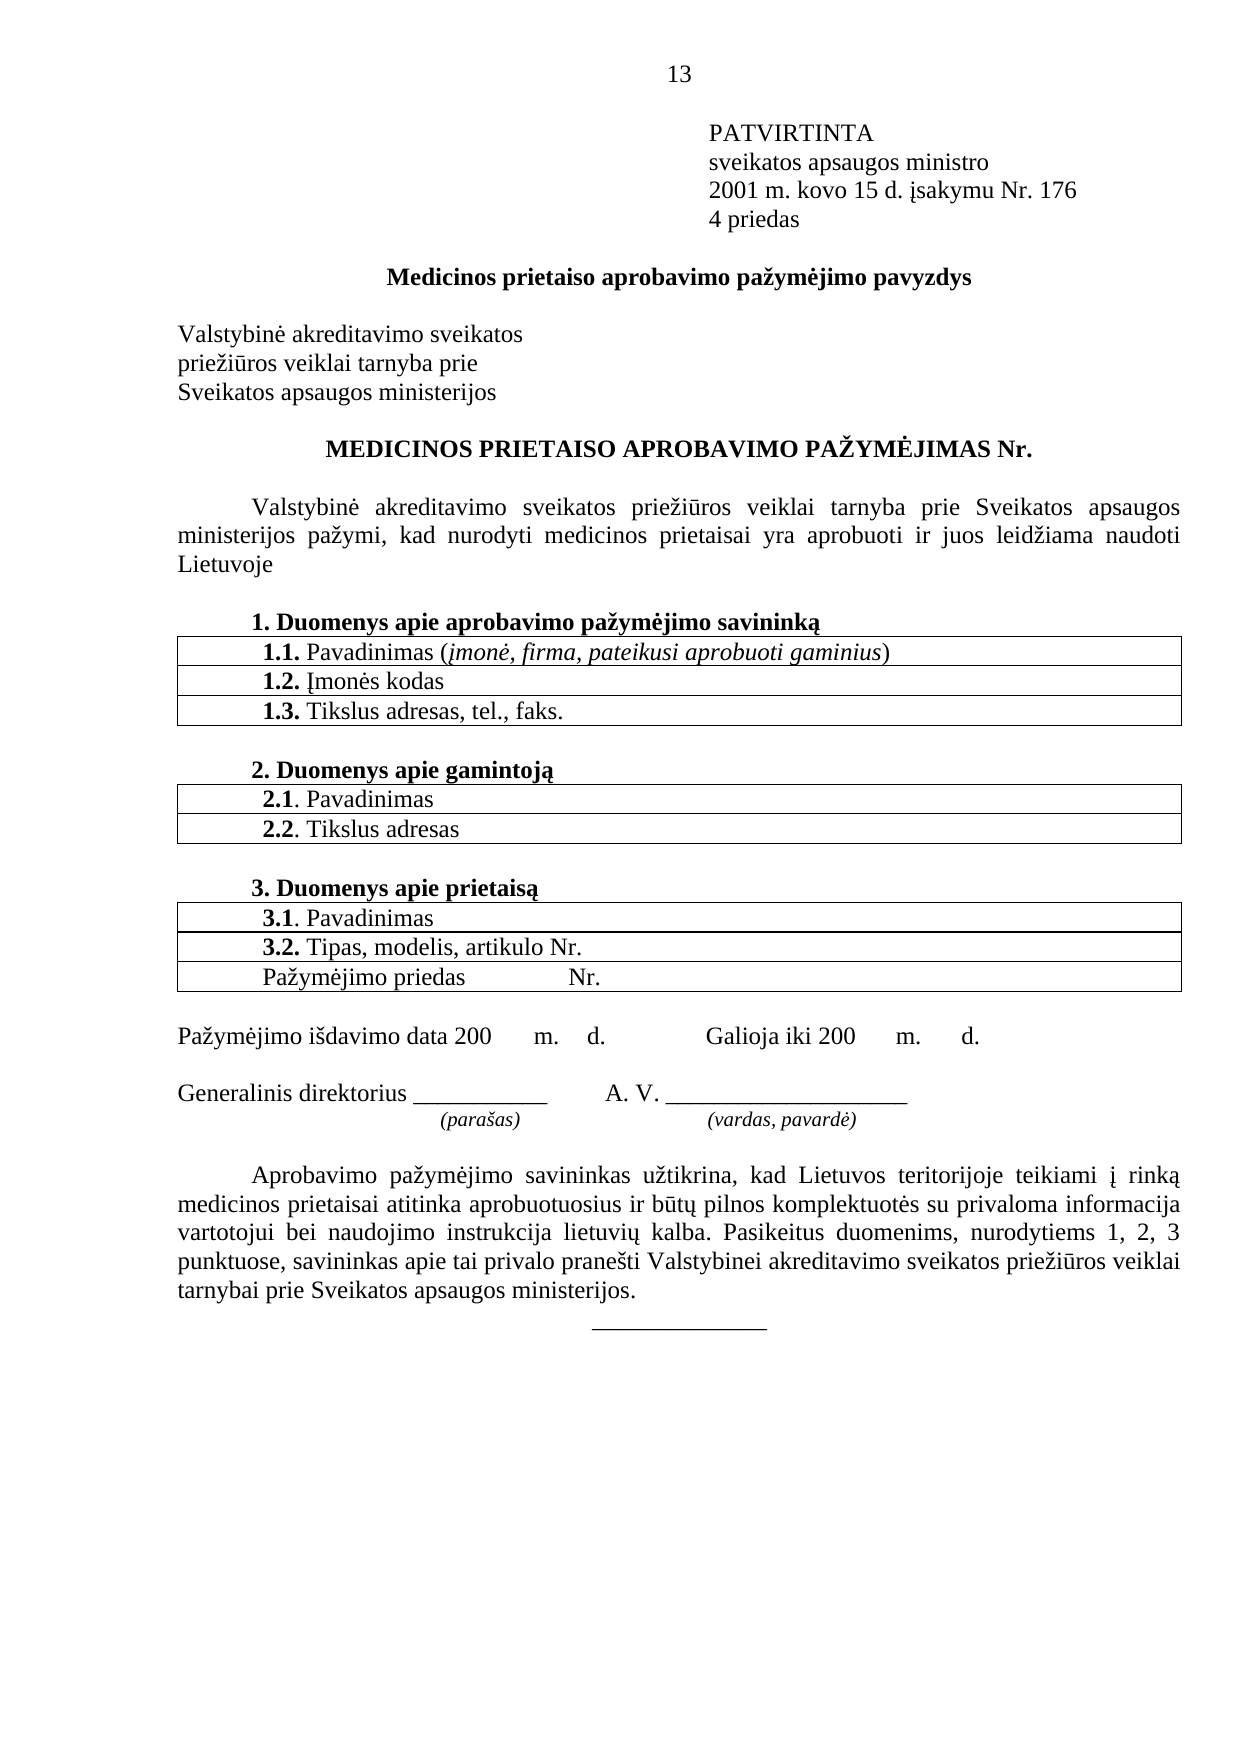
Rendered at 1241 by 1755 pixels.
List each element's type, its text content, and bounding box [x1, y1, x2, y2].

text Medicinos prietaiso aprobavimo pažymėjimo pavyzdys [177, 262, 1181, 291]
table_cell Pažymėjimo priedas [178, 962, 557, 991]
text 1. Duomenys apie aprobavimo pažymėjimo savininką [177, 607, 1181, 636]
table_header 1.1. Pavadinimas (įmonė, firma, pateikusi aprobuoti gaminius) [178, 637, 1181, 665]
table_cell 1.3. Tikslus adresas, tel., faks. [178, 696, 1181, 725]
text (parašas) (vardas, pavardė) [177, 1107, 1181, 1131]
text Sveikatos apsaugos ministerijos [177, 377, 1181, 406]
text Generalinis direktorius A. V. [177, 1078, 1181, 1107]
text 2. Duomenys apie gamintoją [177, 755, 1181, 783]
text 3. Duomenys apie prietaisą [177, 873, 1181, 902]
table_cell 2.2. Tikslus adresas [178, 814, 1181, 843]
table_cell 3.2. Tipas, modelis, artikulo Nr. [178, 933, 1181, 961]
table_cell 1.2. Įmonės kodas [178, 666, 1181, 695]
text PATVIRTINTA [709, 118, 1181, 147]
text sveikatos apsaugos ministro [177, 147, 1181, 176]
text priežiūros veiklai tarnyba prie [177, 348, 1181, 377]
text 2001 m. kovo 15 d. įsakymu Nr. 176 [177, 176, 1181, 204]
text 4 priedas [177, 204, 1181, 233]
table_header 3.1. Pavadinimas [178, 903, 1181, 931]
text Pažymėjimo išdavimo data 200 m. d. Galioja iki 200 m. d. [177, 1021, 1181, 1049]
table_header 2.1. Pavadinimas [178, 785, 1181, 813]
table_cell Nr. [557, 962, 1181, 991]
text Valstybinė akreditavimo sveikatos priežiūros veiklai tarnyba prie Sveikatos apsaugos ministerijos pažymi, kad nurodyti medicinos prietaisai yra aprobuoti ir juos leidžiama naudoti Lietuvoje [177, 492, 1181, 578]
text ______________ [177, 1304, 1181, 1332]
text Valstybinė akreditavimo sveikatos [177, 319, 1181, 348]
text MEDICINOS PRIETAISO APROBAVIMO PAŽYMĖJIMAS Nr. [177, 434, 1181, 463]
text Aprobavimo pažymėjimo savininkas užtikrina, kad Lietuvos teritorijoje teikiami į rinką medicinos prietaisai atitinka aprobuotuosius ir būtų pilnos komplektuotės su privaloma informacija vartotojui bei naudojimo instrukcija lietuvių kalba. Pasikeitus duomenims, nurodytiems 1, 2, 3 punktuose, savininkas apie tai privalo pranešti Valstybinei akreditavimo sveikatos priežiūros veiklai tarnybai prie Sveikatos apsaugos ministerijos. [177, 1160, 1181, 1304]
